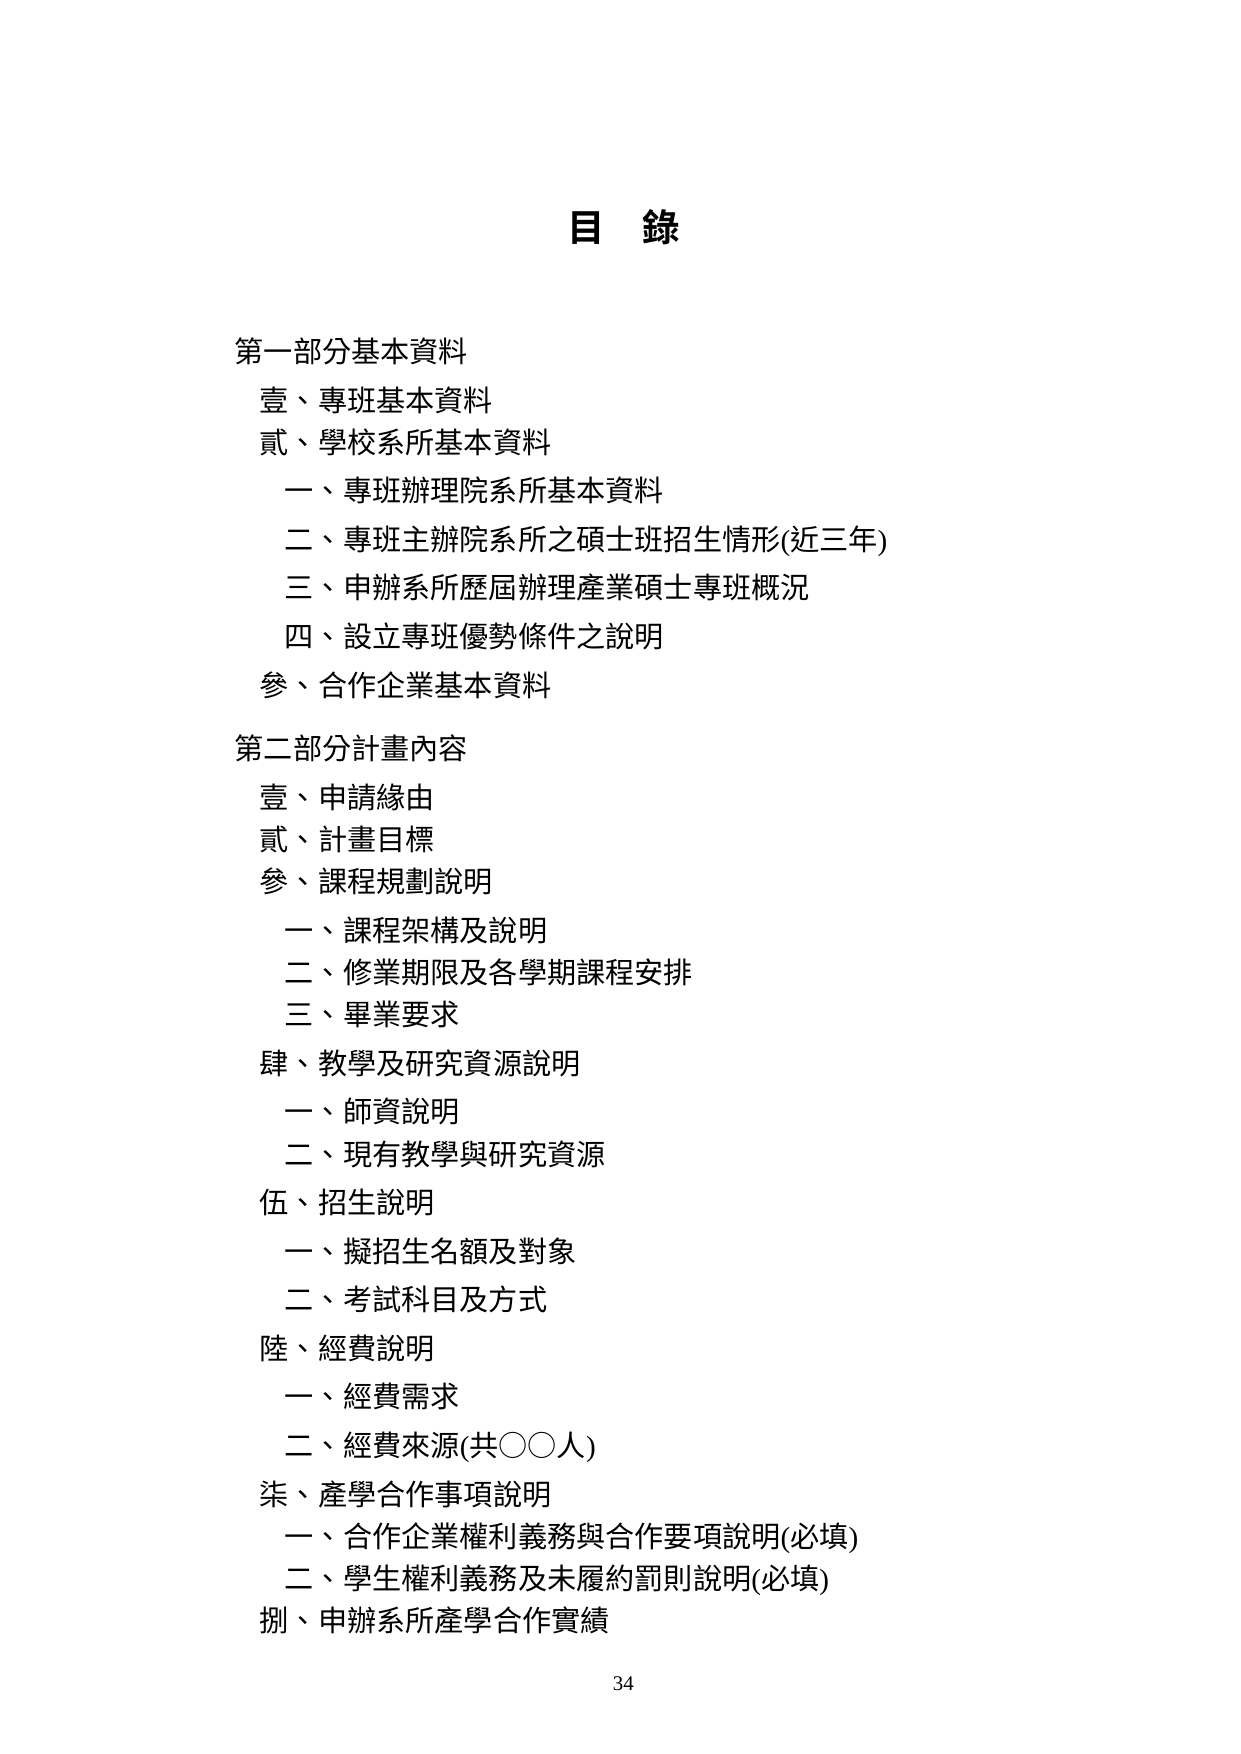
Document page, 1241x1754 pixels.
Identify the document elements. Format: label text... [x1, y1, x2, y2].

text 一、合作企業權利義務與合作要項說明(必填) [284, 1513, 1087, 1556]
text 三、畢業要求 [284, 992, 1087, 1034]
text 捌、申辦系所產學合作實績 [259, 1598, 1087, 1640]
text 陸、經費說明 [259, 1325, 1087, 1368]
text 一、師資說明 [284, 1089, 1087, 1131]
text 四、設立專班優勢條件之說明 [284, 614, 1087, 656]
text 參、課程規劃說明 [259, 859, 1087, 901]
text 二、經費來源(共○○人) [284, 1422, 1087, 1465]
text 一、課程架構及說明 [234, 907, 1087, 949]
text 第二部分計畫內容 [234, 726, 1087, 768]
text 第一部分基本資料 [234, 329, 1087, 371]
text 目 錄 [159, 198, 1087, 252]
text 伍、招生說明 [259, 1180, 1087, 1222]
text 二、現有教學與研究資源 [284, 1131, 1087, 1173]
text 一、擬招生名額及對象 [284, 1228, 1087, 1271]
text 壹、申請緣由 [259, 774, 1087, 816]
text 三、申辦系所歷屆辦理產業碩士專班概況 [284, 565, 1087, 607]
text 貳、計畫目標 [259, 816, 1087, 859]
text 貳、學校系所基本資料 [259, 419, 1087, 462]
text 二、專班主辦院系所之碩士班招生情形(近三年) [284, 517, 1087, 559]
text 一、專班辦理院系所基本資料 [284, 468, 1087, 510]
text 肆、教學及研究資源說明 [259, 1040, 1087, 1083]
text 參、合作企業基本資料 [259, 662, 1087, 704]
text 二、學生權利義務及未履約罰則說明(必填) [284, 1556, 1087, 1598]
text 壹、專班基本資料 [259, 377, 1087, 419]
text 二、考試科目及方式 [284, 1277, 1087, 1319]
text 一、經費需求 [284, 1374, 1087, 1416]
text 柒、產學合作事項說明 [259, 1471, 1087, 1513]
text 二、修業期限及各學期課程安排 [284, 949, 1087, 992]
